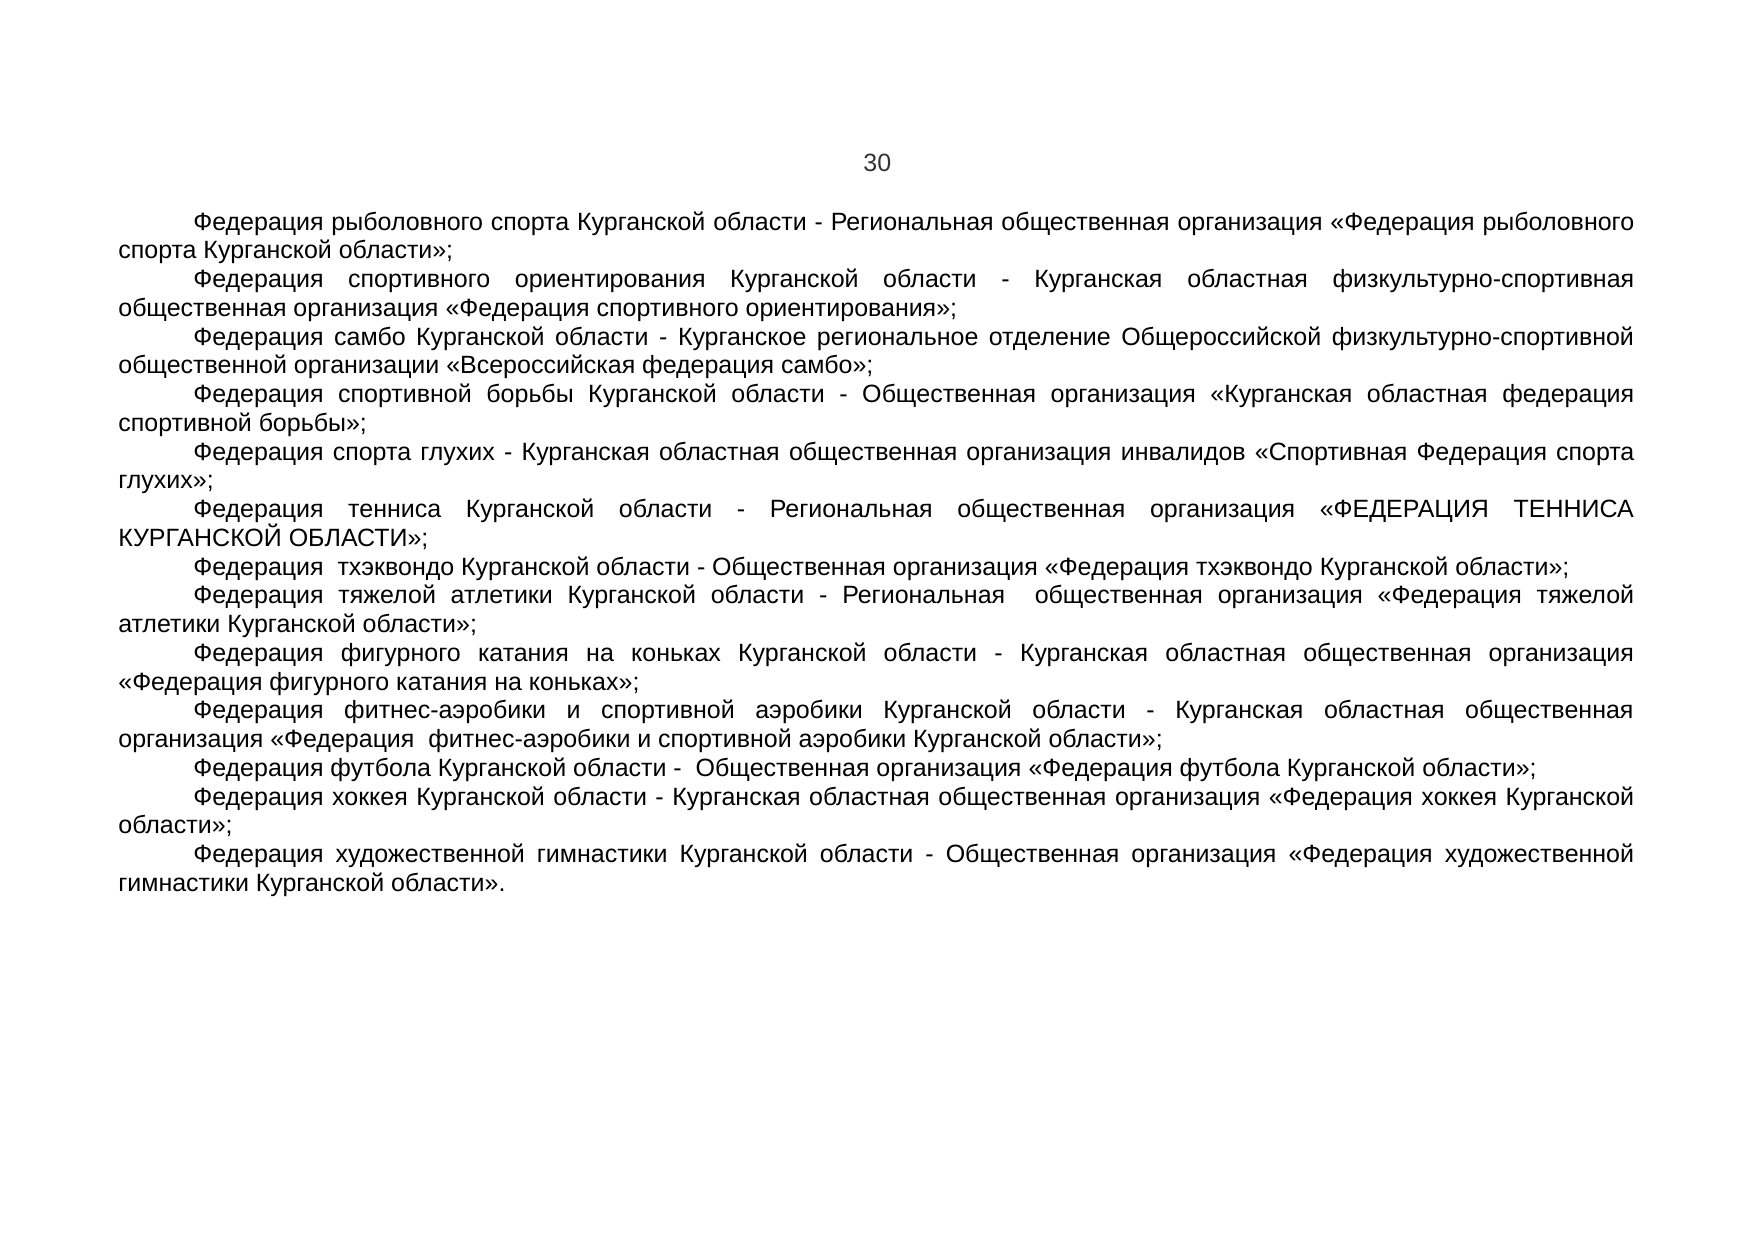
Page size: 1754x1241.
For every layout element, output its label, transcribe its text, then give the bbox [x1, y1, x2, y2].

text Федерация спортивной борьбы Курганской области - Общественная организация «Курганская областная федерация спортивной борьбы»; [118, 379, 1636, 437]
text Федерация тенниса Курганской области - Региональная общественная организация «ФЕДЕРАЦИЯ ТЕННИСА КУРГАНСКОЙ ОБЛАСТИ»; [118, 494, 1636, 552]
text Федерация тхэквондо Курганской области - Общественная организация «Федерация тхэквондо Курганской области»; [118, 552, 1636, 580]
text Федерация рыболовного спорта Курганской области - Региональная общественная организация «Федерация рыболовного спорта Курганской области»; [118, 207, 1636, 264]
text Федерация спортивного ориентирования Курганской области - Курганская областная физкультурно-спортивная общественная организация «Федерация спортивного ориентирования»; [118, 264, 1636, 322]
text Федерация фитнес-аэробики и спортивной аэробики Курганской области - Курганская областная общественная организация «Федерация фитнес-аэробики и спортивной аэробики Курганской области»; [118, 695, 1636, 753]
text Федерация хоккея Курганской области - Курганская областная общественная организация «Федерация хоккея Курганской области»; [118, 782, 1636, 839]
text Федерация художественной гимнастики Курганской области - Общественная организация «Федерация художественной гимнастики Курганской области». [118, 839, 1636, 897]
text Федерация тяжелой атлетики Курганской области - Региональная общественная организация «Федерация тяжелой атлетики Курганской области»; [118, 580, 1636, 638]
text Федерация фигурного катания на коньках Курганской области - Курганская областная общественная организация «Федерация фигурного катания на коньках»; [118, 638, 1636, 695]
text Федерация футбола Курганской области - Общественная организация «Федерация футбола Курганской области»; [118, 753, 1636, 782]
text Федерация самбо Курганской области - Курганское региональное отделение Общероссийской физкультурно-спортивной общественной организации «Всероссийская федерация самбо»; [118, 322, 1636, 379]
text Федерация спорта глухих - Курганская областная общественная организация инвалидов «Спортивная Федерация спорта глухих»; [118, 437, 1636, 494]
